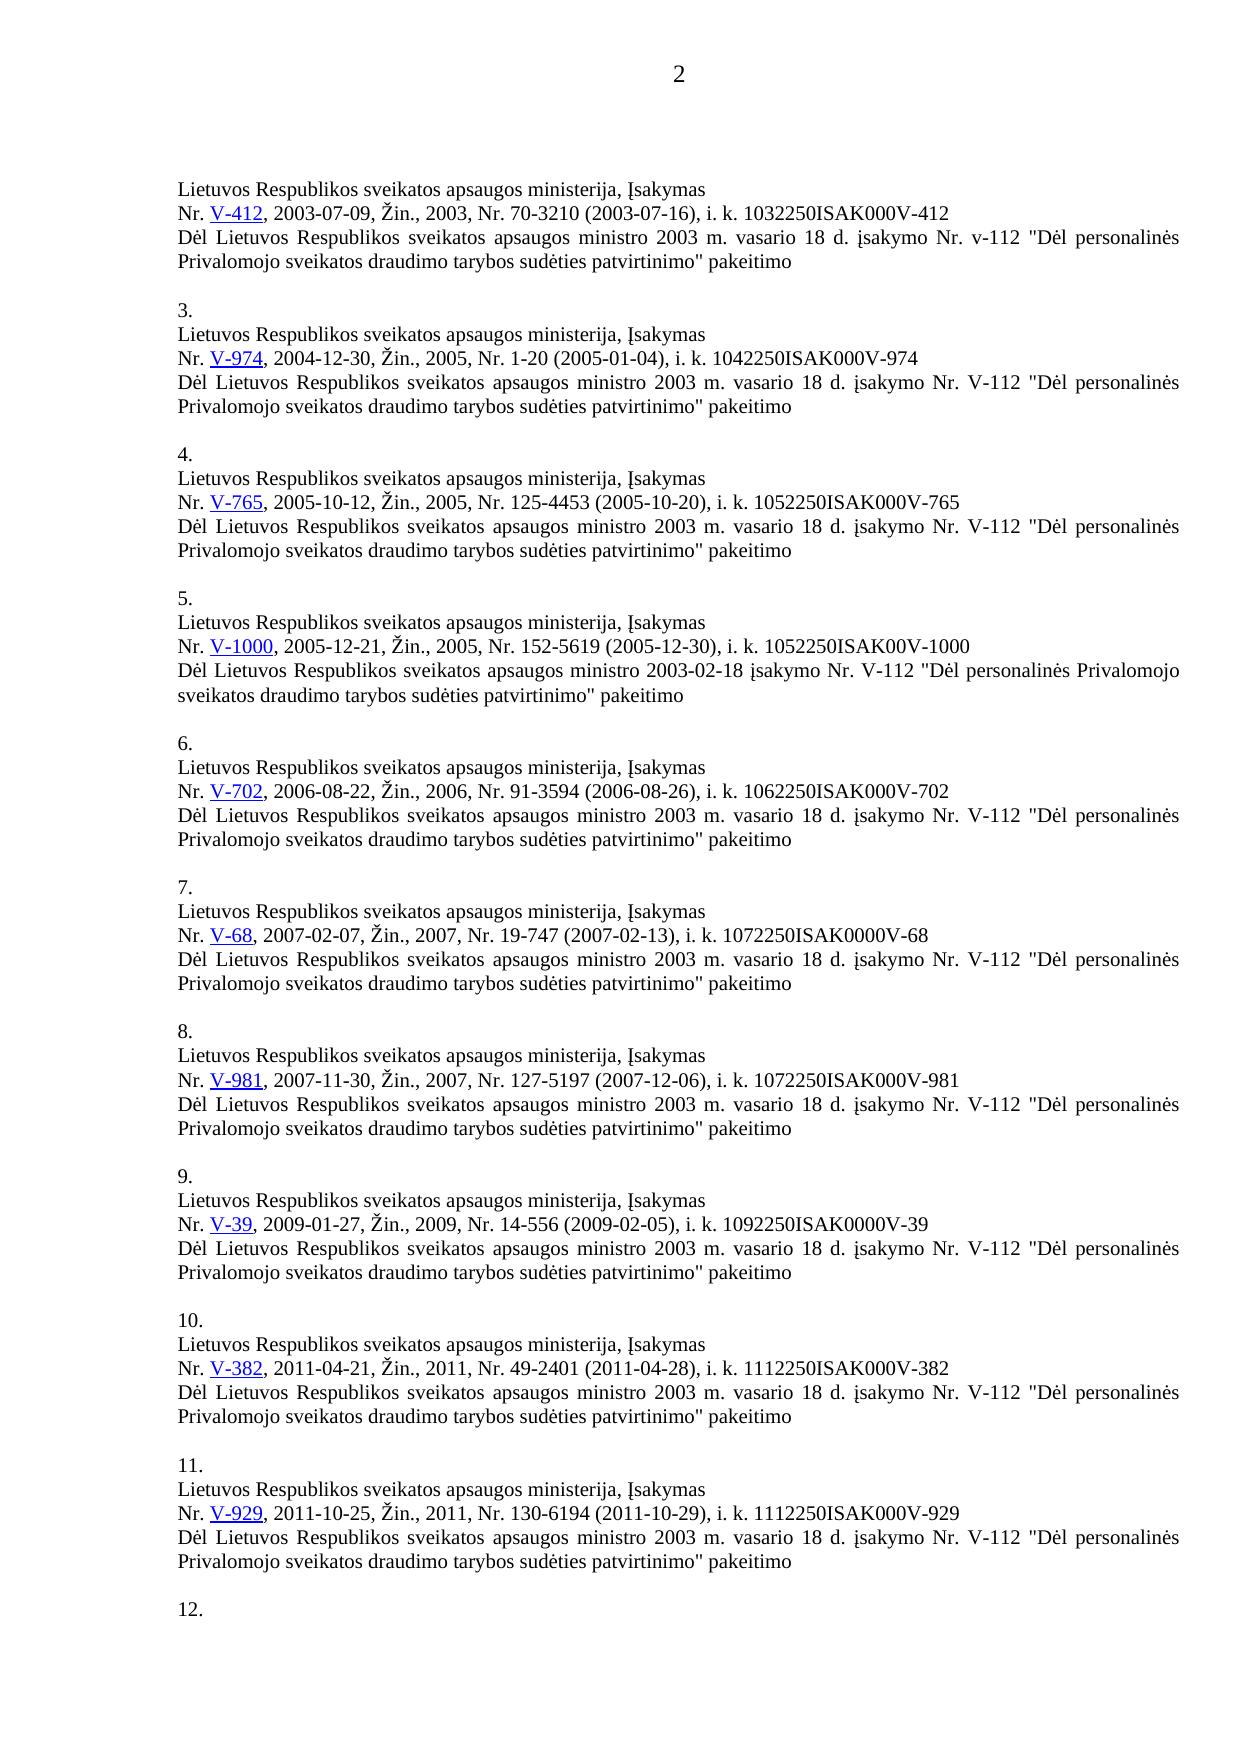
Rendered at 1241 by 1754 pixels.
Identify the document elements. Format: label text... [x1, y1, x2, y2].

text Lietuvos Respublikos sveikatos apsaugos ministerija, Įsakymas [177, 1332, 1181, 1356]
text Lietuvos Respublikos sveikatos apsaugos ministerija, Įsakymas [177, 1477, 1181, 1501]
text Lietuvos Respublikos sveikatos apsaugos ministerija, Įsakymas [177, 322, 1181, 346]
text Lietuvos Respublikos sveikatos apsaugos ministerija, Įsakymas [177, 610, 1181, 634]
text 12. [177, 1597, 1181, 1621]
text Nr. V-39, 2009-01-27, Žin., 2009, Nr. 14-556 (2009-02-05), i. k. 1092250ISAK0000V-39 [177, 1212, 1181, 1236]
text Nr. V-974, 2004-12-30, Žin., 2005, Nr. 1-20 (2005-01-04), i. k. 1042250ISAK000V-974 [177, 346, 1181, 370]
text Dėl Lietuvos Respublikos sveikatos apsaugos ministro 2003 m. vasario 18 d. įsakymo Nr. V-112 "Dėl personalinės Privalomojo sveikatos draudimo tarybos sudėties patvirtinimo" pakeitimo [177, 803, 1181, 851]
text Nr. V-765, 2005-10-12, Žin., 2005, Nr. 125-4453 (2005-10-20), i. k. 1052250ISAK000V-765 [177, 490, 1181, 514]
text Dėl Lietuvos Respublikos sveikatos apsaugos ministro 2003 m. vasario 18 d. įsakymo Nr. V-112 "Dėl personalinės Privalomojo sveikatos draudimo tarybos sudėties patvirtinimo" pakeitimo [177, 1092, 1181, 1140]
text 5. [177, 586, 1181, 610]
text 6. [177, 731, 1181, 755]
text Dėl Lietuvos Respublikos sveikatos apsaugos ministro 2003 m. vasario 18 d. įsakymo Nr. V-112 "Dėl personalinės Privalomojo sveikatos draudimo tarybos sudėties patvirtinimo" pakeitimo [177, 947, 1181, 995]
text Lietuvos Respublikos sveikatos apsaugos ministerija, Įsakymas [177, 899, 1181, 923]
text Lietuvos Respublikos sveikatos apsaugos ministerija, Įsakymas [177, 177, 1181, 201]
text 7. [177, 875, 1181, 899]
text Lietuvos Respublikos sveikatos apsaugos ministerija, Įsakymas [177, 466, 1181, 490]
text Nr. V-382, 2011-04-21, Žin., 2011, Nr. 49-2401 (2011-04-28), i. k. 1112250ISAK000V-382 [177, 1356, 1181, 1380]
text Dėl Lietuvos Respublikos sveikatos apsaugos ministro 2003 m. vasario 18 d. įsakymo Nr. V-112 "Dėl personalinės Privalomojo sveikatos draudimo tarybos sudėties patvirtinimo" pakeitimo [177, 1525, 1181, 1573]
text Nr. V-702, 2006-08-22, Žin., 2006, Nr. 91-3594 (2006-08-26), i. k. 1062250ISAK000V-702 [177, 779, 1181, 803]
text Nr. V-981, 2007-11-30, Žin., 2007, Nr. 127-5197 (2007-12-06), i. k. 1072250ISAK000V-981 [177, 1067, 1181, 1092]
text Dėl Lietuvos Respublikos sveikatos apsaugos ministro 2003 m. vasario 18 d. įsakymo Nr. v-112 "Dėl personalinės Privalomojo sveikatos draudimo tarybos sudėties patvirtinimo" pakeitimo [177, 225, 1181, 273]
text Dėl Lietuvos Respublikos sveikatos apsaugos ministro 2003 m. vasario 18 d. įsakymo Nr. V-112 "Dėl personalinės Privalomojo sveikatos draudimo tarybos sudėties patvirtinimo" pakeitimo [177, 370, 1181, 418]
text Nr. V-68, 2007-02-07, Žin., 2007, Nr. 19-747 (2007-02-13), i. k. 1072250ISAK0000V-68 [177, 923, 1181, 947]
text Dėl Lietuvos Respublikos sveikatos apsaugos ministro 2003 m. vasario 18 d. įsakymo Nr. V-112 "Dėl personalinės Privalomojo sveikatos draudimo tarybos sudėties patvirtinimo" pakeitimo [177, 514, 1181, 562]
text 9. [177, 1164, 1181, 1188]
text Dėl Lietuvos Respublikos sveikatos apsaugos ministro 2003 m. vasario 18 d. įsakymo Nr. V-112 "Dėl personalinės Privalomojo sveikatos draudimo tarybos sudėties patvirtinimo" pakeitimo [177, 1380, 1181, 1428]
text 11. [177, 1452, 1181, 1477]
text Lietuvos Respublikos sveikatos apsaugos ministerija, Įsakymas [177, 1188, 1181, 1212]
text Nr. V-412, 2003-07-09, Žin., 2003, Nr. 70-3210 (2003-07-16), i. k. 1032250ISAK000V-412 [177, 201, 1181, 225]
text 4. [177, 442, 1181, 466]
text Nr. V-1000, 2005-12-21, Žin., 2005, Nr. 152-5619 (2005-12-30), i. k. 1052250ISAK00V-1000 [177, 634, 1181, 658]
text 10. [177, 1308, 1181, 1332]
text Lietuvos Respublikos sveikatos apsaugos ministerija, Įsakymas [177, 1043, 1181, 1067]
text Lietuvos Respublikos sveikatos apsaugos ministerija, Įsakymas [177, 755, 1181, 779]
text Dėl Lietuvos Respublikos sveikatos apsaugos ministro 2003 m. vasario 18 d. įsakymo Nr. V-112 "Dėl personalinės Privalomojo sveikatos draudimo tarybos sudėties patvirtinimo" pakeitimo [177, 1236, 1181, 1284]
text 8. [177, 1019, 1181, 1043]
text Nr. V-929, 2011-10-25, Žin., 2011, Nr. 130-6194 (2011-10-29), i. k. 1112250ISAK000V-929 [177, 1501, 1181, 1525]
text Dėl Lietuvos Respublikos sveikatos apsaugos ministro 2003-02-18 įsakymo Nr. V-112 "Dėl personalinės Privalomojo sveikatos draudimo tarybos sudėties patvirtinimo" pakeitimo [177, 658, 1181, 707]
text 3. [177, 297, 1181, 322]
